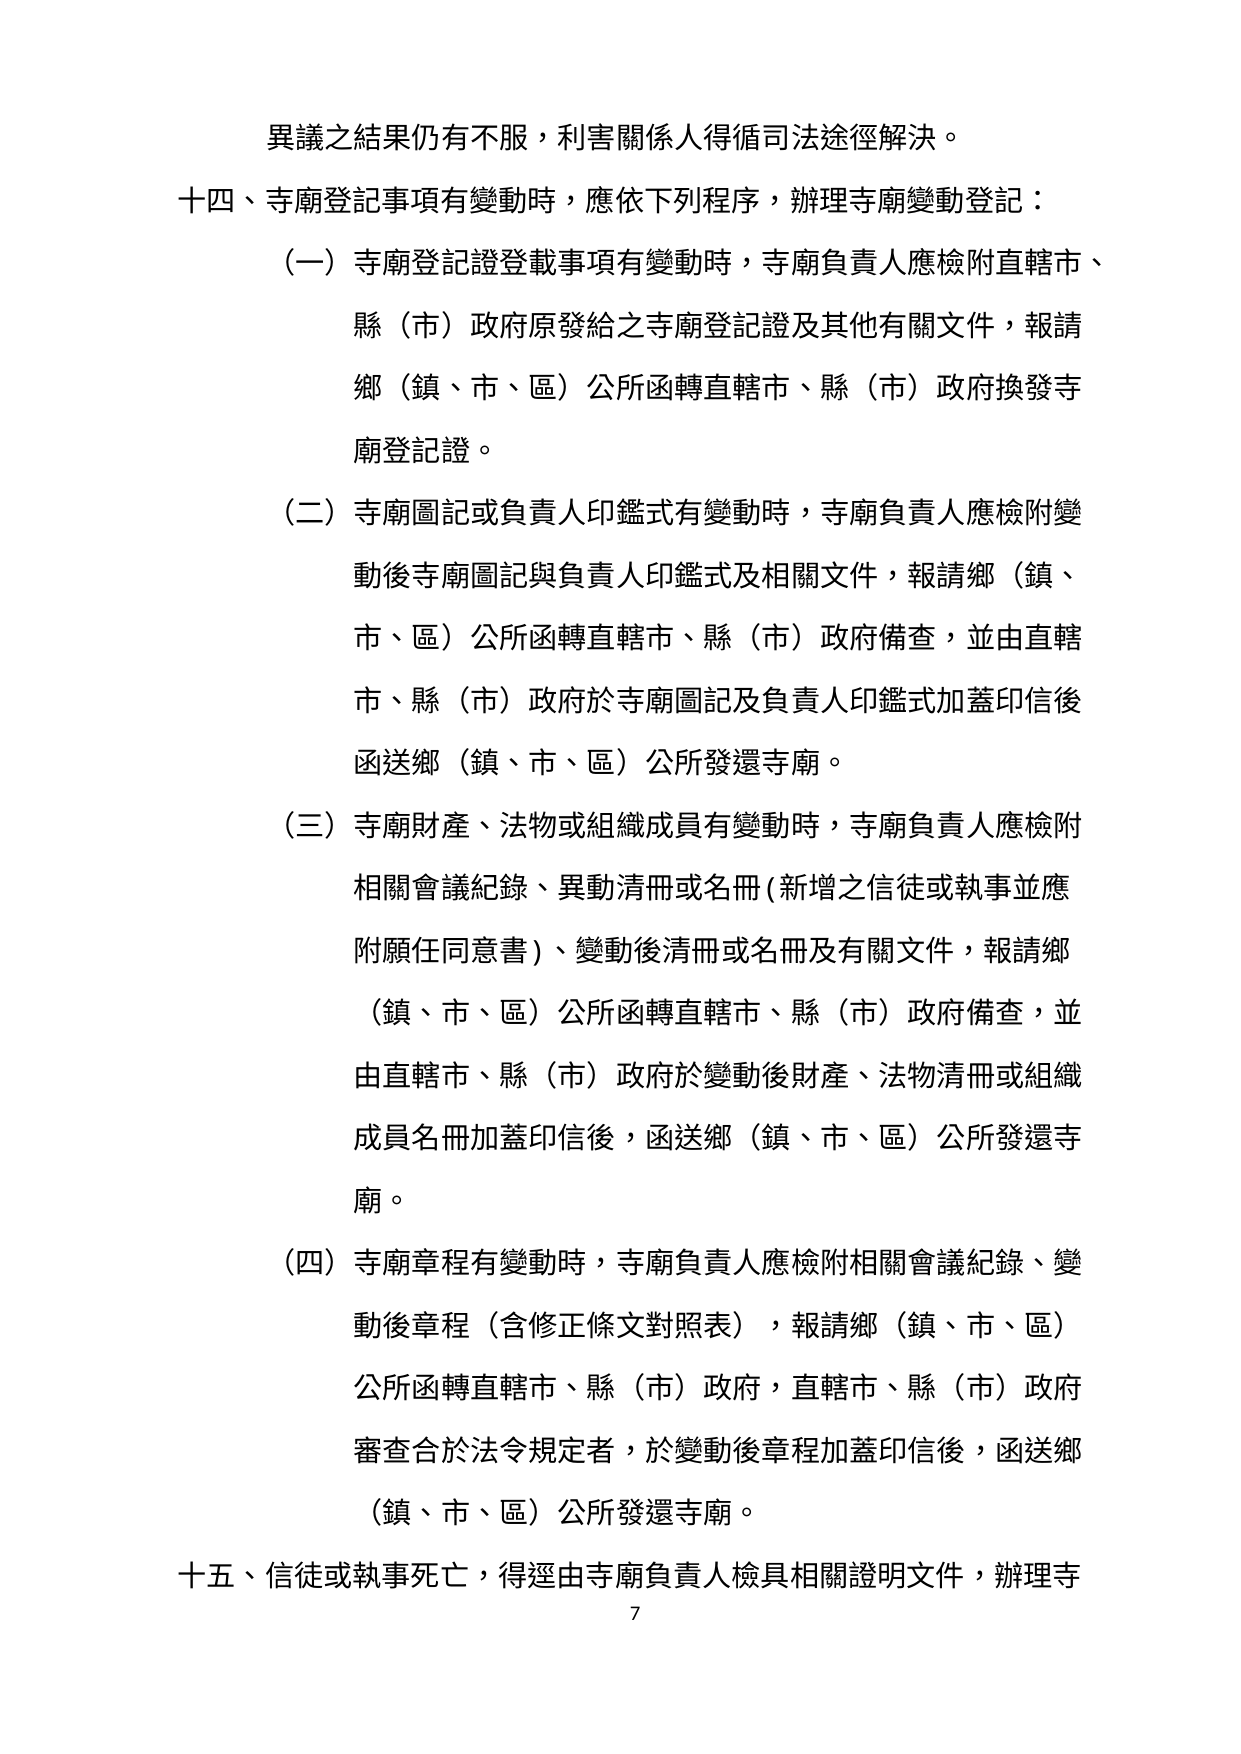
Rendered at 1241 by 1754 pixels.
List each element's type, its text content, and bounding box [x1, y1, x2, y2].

text （二）寺廟圖記或負責人印鑑式有變動時，寺廟負責人應檢附變動後寺廟圖記與負責人印鑑式及相關文件，報請鄉（鎮、市、區）公所函轉直轄市、縣（市）政府備查，並由直轄市、縣（市）政府於寺廟圖記及負責人印鑑式加蓋印信後函送鄉（鎮、市、區）公所發還寺廟。 [266, 469, 1092, 782]
text 十四、寺廟登記事項有變動時，應依下列程序，辦理寺廟變動登記： [177, 157, 1092, 219]
text （三）寺廟財產、法物或組織成員有變動時，寺廟負責人應檢附相關會議紀錄、異動清冊或名冊(新增之信徒或執事並應附願任同意書)、變動後清冊或名冊及有關文件，報請鄉（鎮、市、區）公所函轉直轄市、縣（市）政府備查，並由直轄市、縣（市）政府於變動後財產、法物清冊或組織成員名冊加蓋印信後，函送鄉（鎮、市、區）公所發還寺廟。 [266, 782, 1092, 1219]
text 十五、信徒或執事死亡，得逕由寺廟負責人檢具相關證明文件，辦理寺 [177, 1532, 1092, 1594]
text （一）寺廟登記證登載事項有變動時，寺廟負責人應檢附直轄市、縣（市）政府原發給之寺廟登記證及其他有關文件，報請鄉（鎮、市、區）公所函轉直轄市、縣（市）政府換發寺廟登記證。 [266, 219, 1092, 469]
text 異議之結果仍有不服，利害關係人得循司法途徑解決。 [266, 94, 1092, 157]
text （四）寺廟章程有變動時，寺廟負責人應檢附相關會議紀錄、變動後章程（含修正條文對照表），報請鄉（鎮、市、區）公所函轉直轄市、縣（市）政府，直轄市、縣（市）政府審查合於法令規定者，於變動後章程加蓋印信後，函送鄉（鎮、市、區）公所發還寺廟。 [266, 1219, 1092, 1532]
